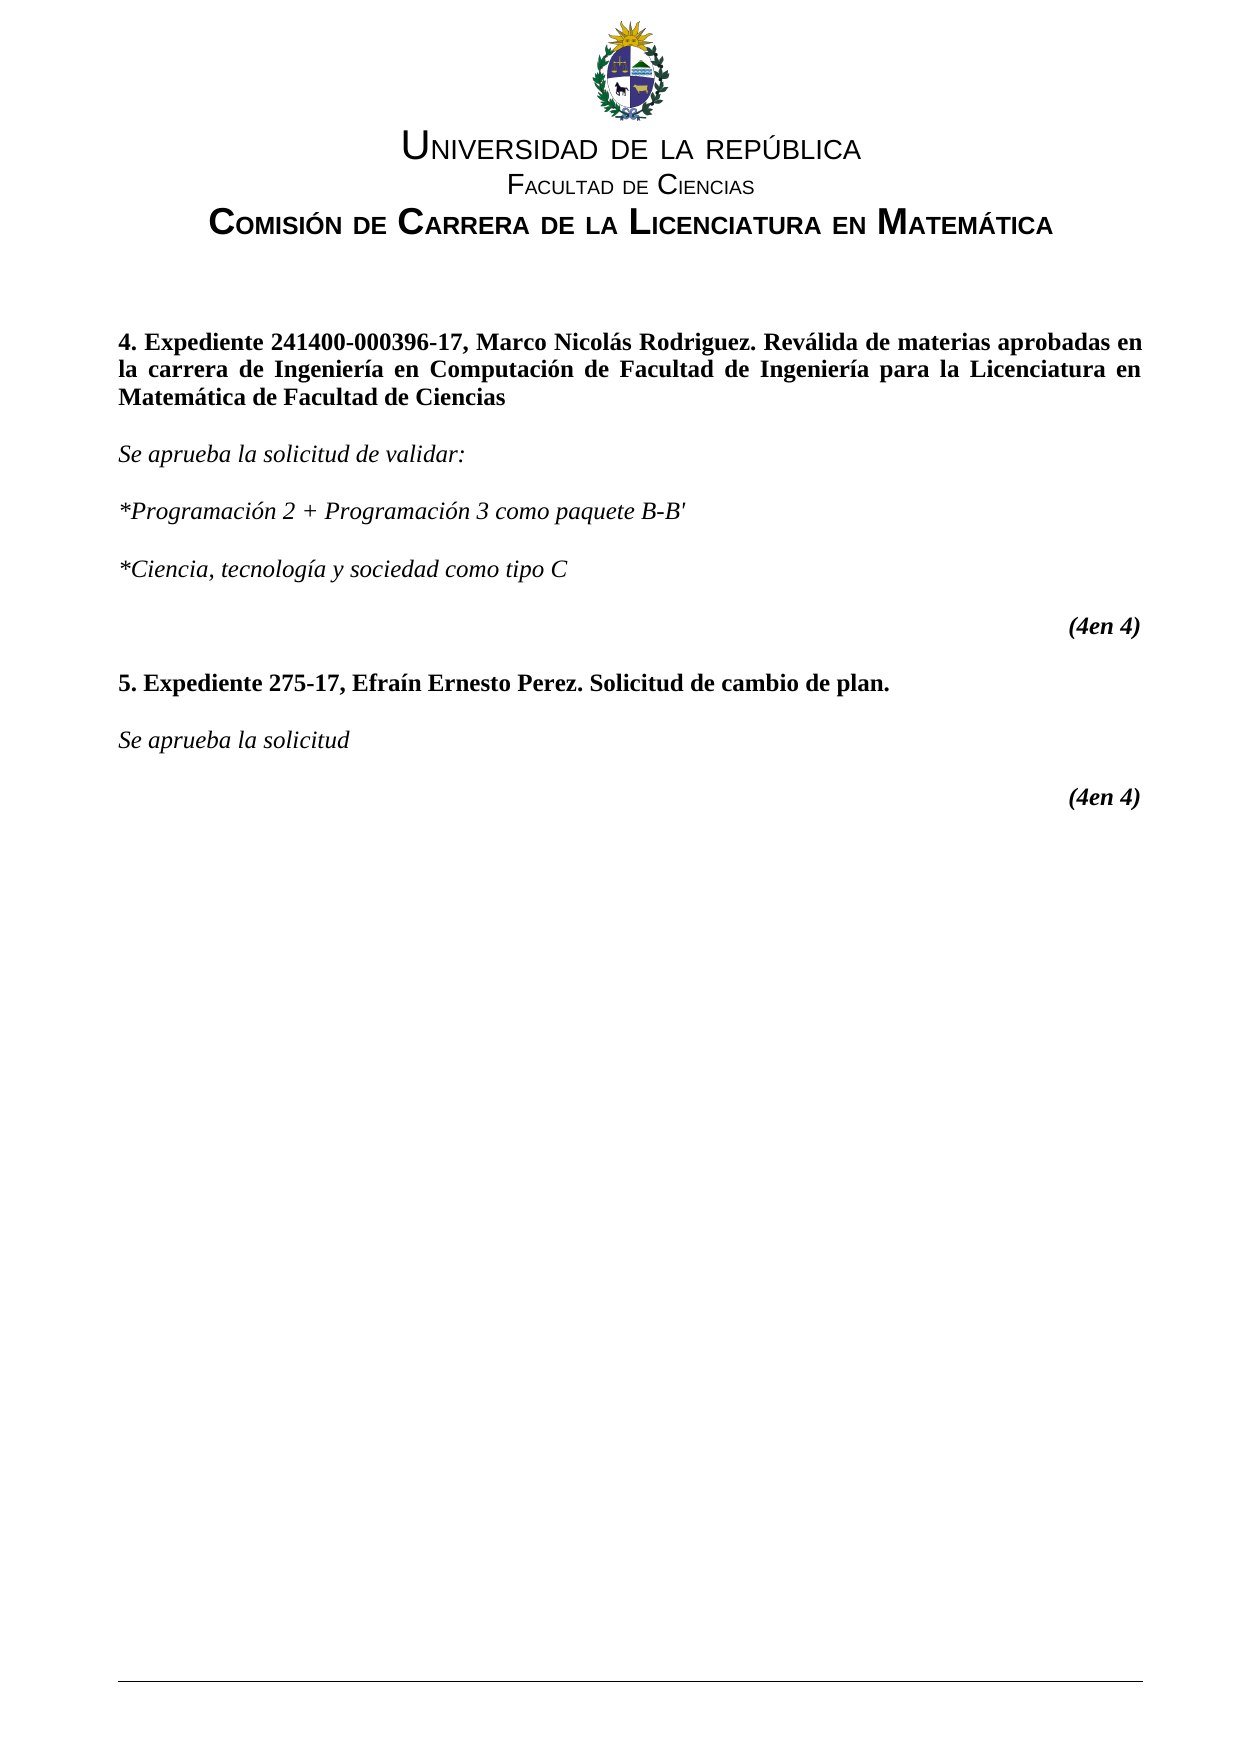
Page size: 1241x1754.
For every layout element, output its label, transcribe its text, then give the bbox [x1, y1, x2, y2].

text (4en 4) [118, 612, 1143, 639]
text *Programación 2 + Programación 3 como paquete B-B' [118, 497, 1143, 525]
text Se aprueba la solicitud [118, 726, 1143, 754]
picture [592, 21, 670, 121]
text *Ciencia, tecnología y sociedad como tipo C [118, 555, 1143, 582]
text 5. Expediente 275-17, Efraín Ernesto Perez. Solicitud de cambio de plan. [118, 669, 1143, 697]
text (4en 4) [118, 783, 1143, 811]
text 4. Expediente 241400-000396-17, Marco Nicolás Rodriguez. Reválida de materias aprobadas en la carrera de Ingeniería en Computación de Facultad de Ingeniería para la Licenciatura en Matemática de Facultad de Ciencias [118, 328, 1143, 411]
text Se aprueba la solicitud de validar: [118, 440, 1143, 468]
